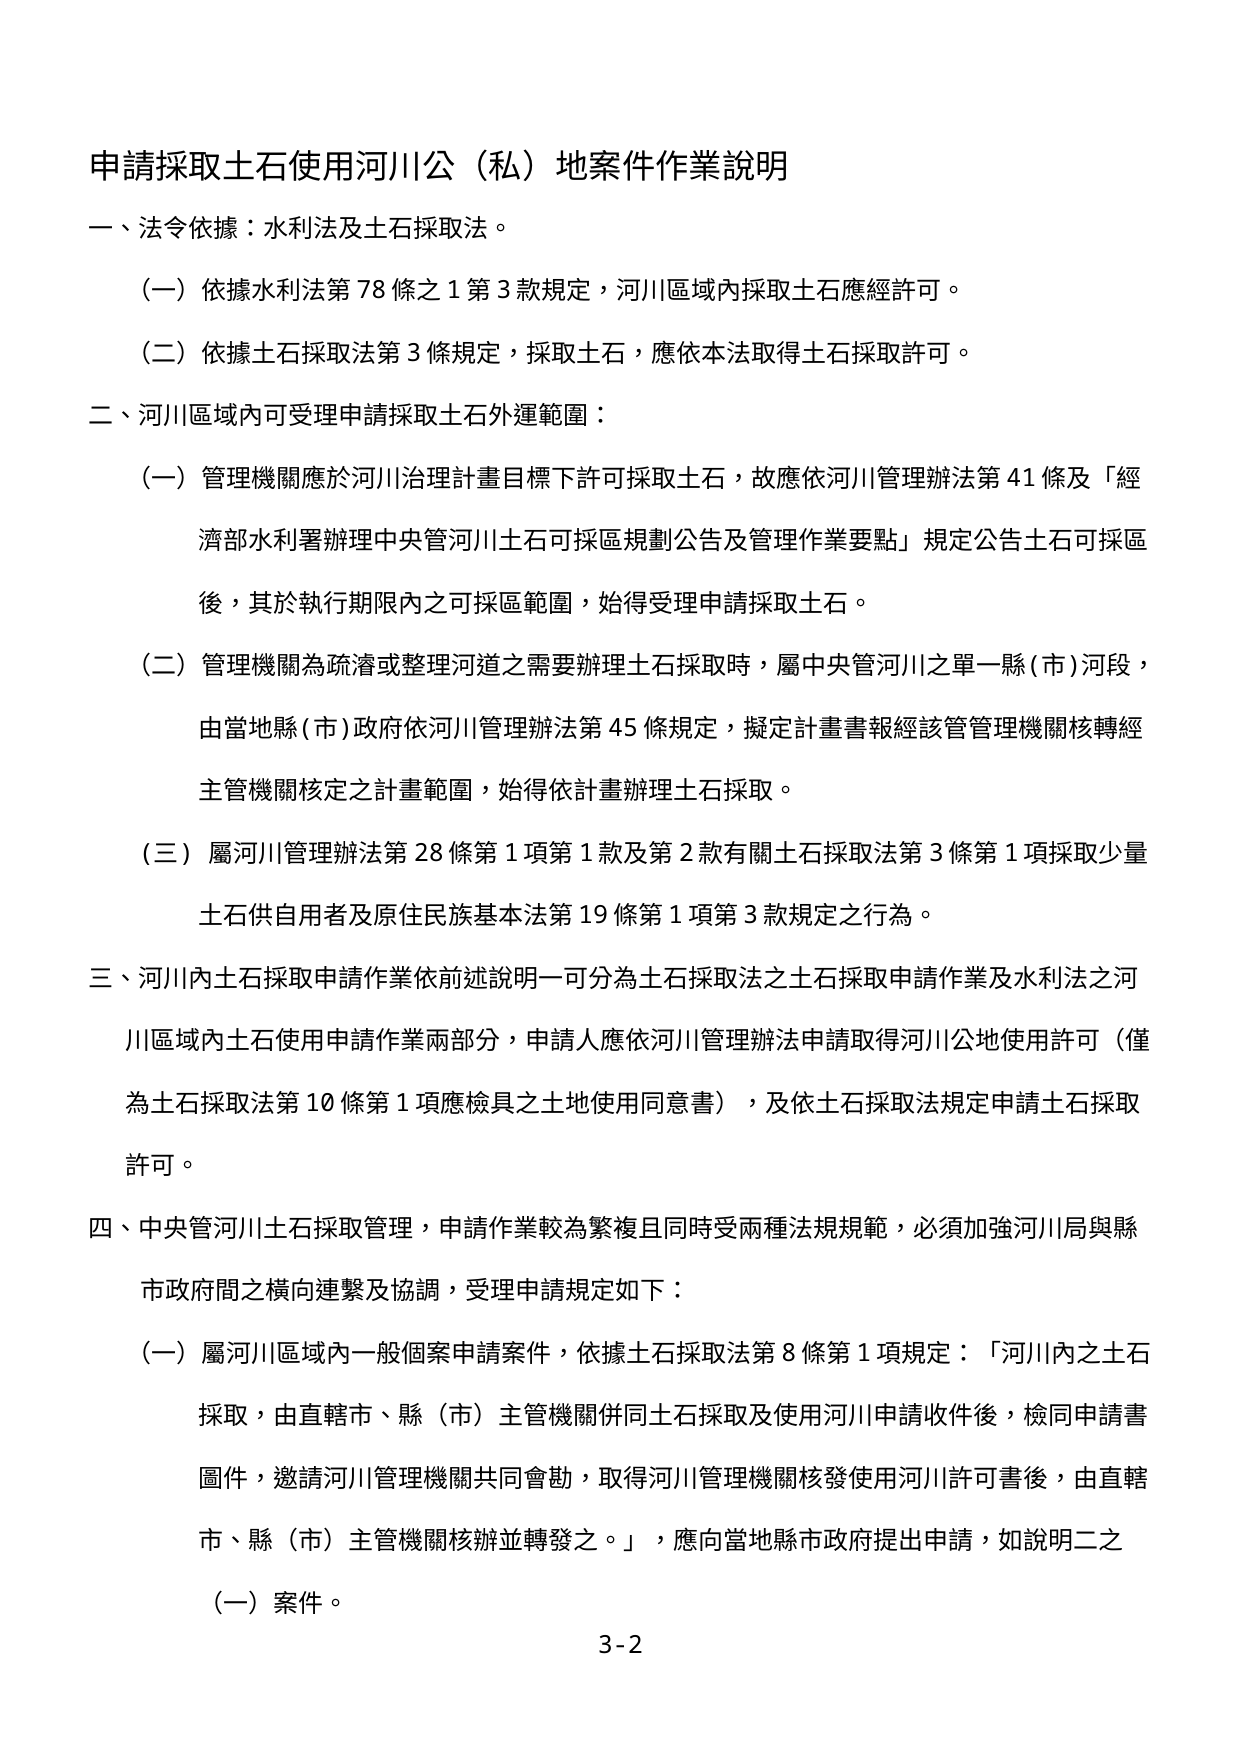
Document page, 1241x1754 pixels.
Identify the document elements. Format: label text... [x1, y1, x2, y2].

text （一）管理機關應於河川治理計畫目標下許可採取土石，故應依河川管理辦法第41條及「經濟部水利署辦理中央管河川土石可採區規劃公告及管理作業要點」規定公告土石可採區後，其於執行期限內之可採區範圍，始得受理申請採取土石。 [126, 435, 1152, 622]
text (三) 屬河川管理辦法第28條第1項第1款及第2款有關土石採取法第3條第1項採取少量土石供自用者及原住民族基本法第19條第1項第3款規定之行為。 [139, 810, 1152, 935]
text （一）屬河川區域內一般個案申請案件，依據土石採取法第8條第1項規定：「河川內之土石採取，由直轄市、縣（市）主管機關併同土石採取及使用河川申請收件後，檢同申請書圖件，邀請河川管理機關共同會勘，取得河川管理機關核發使用河川許可書後，由直轄市、縣（市）主管機關核辦並轉發之。」，應向當地縣市政府提出申請，如說明二之（一）案件。 [126, 1310, 1152, 1622]
text 三、河川內土石採取申請作業依前述說明一可分為土石採取法之土石採取申請作業及水利法之河川區域內土石使用申請作業兩部分，申請人應依河川管理辦法申請取得河川公地使用許可（僅為土石採取法第10條第1項應檢具之土地使用同意書），及依土石採取法規定申請土石採取許可。 [89, 935, 1152, 1185]
text （一）依據水利法第78條之1第3款規定，河川區域內採取土石應經許可。 [126, 247, 1152, 310]
text 一、法令依據：水利法及土石採取法。 [89, 185, 1152, 247]
text 二、河川區域內可受理申請採取土石外運範圍： [89, 372, 1152, 435]
text （二）管理機關為疏濬或整理河道之需要辦理土石採取時，屬中央管河川之單一縣(市)河段，由當地縣(市)政府依河川管理辦法第45條規定，擬定計畫書報經該管管理機關核轉經主管機關核定之計畫範圍，始得依計畫辦理土石採取。 [126, 622, 1152, 810]
text 申請採取土石使用河川公（私）地案件作業說明 [89, 122, 1152, 185]
text 四、中央管河川土石採取管理，申請作業較為繁複且同時受兩種法規規範，必須加強河川局與縣市政府間之橫向連繫及協調，受理申請規定如下： [89, 1185, 1152, 1310]
text （二）依據土石採取法第3條規定，採取土石，應依本法取得土石採取許可。 [126, 310, 1152, 372]
